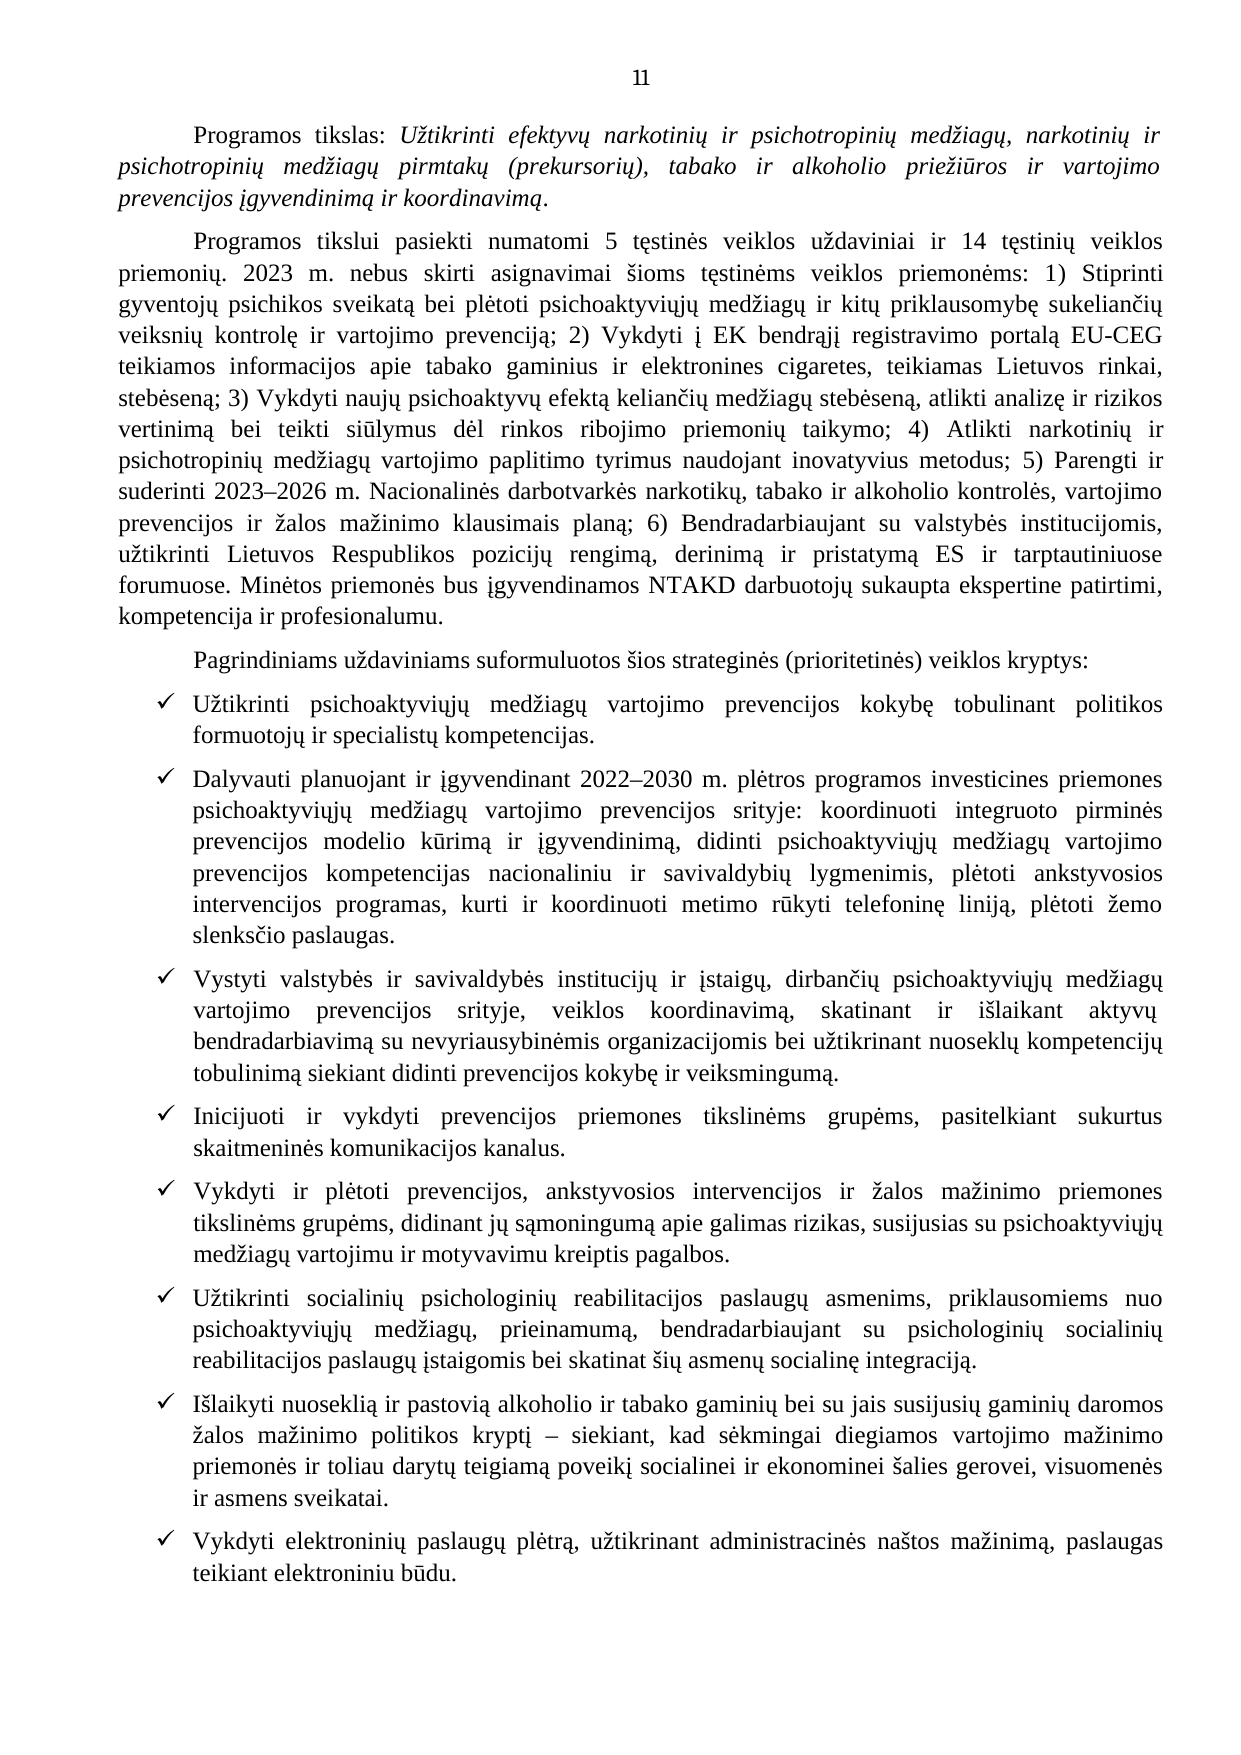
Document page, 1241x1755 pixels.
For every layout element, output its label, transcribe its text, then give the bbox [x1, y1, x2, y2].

list Išlaikyti nuoseklią ir pastovią alkoholio ir tabako gaminių bei su jais susijusių gaminių daromos žalos mažinimo politikos kryptį – siekiant, kad sėkmingai diegiamos vartojimo mažinimo priemonės ir toliau darytų teigiamą poveikį socialinei ir ekonominei šalies gerovei, visuomenės ir asmens sveikatai. [155, 1386, 1163, 1511]
list Dalyvauti planuojant ir įgyvendinant 2022–2030 m. plėtros programos investicines priemones psichoaktyviųjų medžiagų vartojimo prevencijos srityje: koordinuoti integruoto pirminės prevencijos modelio kūrimą ir įgyvendinimą, didinti psichoaktyviųjų medžiagų vartojimo prevencijos kompetencijas nacionaliniu ir savivaldybių lygmenimis, plėtoti ankstyvosios intervencijos programas, kurti ir koordinuoti metimo rūkyti telefoninę liniją, plėtoti žemo slenksčio paslaugas. [155, 761, 1163, 949]
list Inicijuoti ir vykdyti prevencijos priemones tikslinėms grupėms, pasitelkiant sukurtus skaitmeninės komunikacijos kanalus. [156, 1099, 1163, 1161]
text Programos tikslas: Užtikrinti efektyvų narkotinių ir psichotropinių medžiagų, narkotinių ir psichotropinių medžiagų pirmtakų (prekursorių), tabako ir alkoholio priežiūros ir vartojimo prevencijos įgyvendinimą ir koordinavimą. [118, 118, 1163, 211]
list Vykdyti ir plėtoti prevencijos, ankstyvosios intervencijos ir žalos mažinimo priemones tikslinėms grupėms, didinant jų sąmoningumą apie galimas rizikas, susijusias su psichoaktyviųjų medžiagų vartojimu ir motyvavimu kreiptis pagalbos. [156, 1174, 1163, 1268]
list Užtikrinti socialinių psichologinių reabilitacijos paslaugų asmenims, priklausomiems nuo psichoaktyviųjų medžiagų, prieinamumą, bendradarbiaujant su psichologinių socialinių reabilitacijos paslaugų įstaigomis bei skatinat šių asmenų socialinę integraciją. [155, 1280, 1163, 1374]
list Vystyti valstybės ir savivaldybės institucijų ir įstaigų, dirbančių psichoaktyviųjų medžiagų vartojimo prevencijos srityje, veiklos koordinavimą, skatinant ir išlaikant aktyvų bendradarbiavimą su nevyriausybinėmis organizacijomis bei užtikrinant nuoseklų kompetencijų tobulinimą siekiant didinti prevencijos kokybę ir veiksmingumą. [156, 961, 1163, 1086]
list Vykdyti elektroninių paslaugų plėtrą, užtikrinant administracinės naštos mažinimą, paslaugas teikiant elektroniniu būdu. [155, 1524, 1163, 1586]
text Programos tikslui pasiekti numatomi 5 tęstinės veiklos uždaviniai ir 14 tęstinių veiklos priemonių. 2023 m. nebus skirti asignavimai šioms tęstinėms veiklos priemonėms: 1) Stiprinti gyventojų psichikos sveikatą bei plėtoti psichoaktyviųjų medžiagų ir kitų priklausomybę sukeliančių veiksnių kontrolę ir vartojimo prevenciją; 2) Vykdyti į EK bendrąjį registravimo portalą EU-CEG teikiamos informacijos apie tabako gaminius ir elektronines cigaretes, teikiamas Lietuvos rinkai, stebėseną; 3) Vykdyti naujų psichoaktyvų efektą keliančių medžiagų stebėseną, atlikti analizę ir rizikos vertinimą bei teikti siūlymus dėl rinkos ribojimo priemonių taikymo; 4) Atlikti narkotinių ir psichotropinių medžiagų vartojimo paplitimo tyrimus naudojant inovatyvius metodus; 5) Parengti ir suderinti 2023–2026 m. Nacionalinės darbotvarkės narkotikų, tabako ir alkoholio kontrolės, vartojimo prevencijos ir žalos mažinimo klausimais planą; 6) Bendradarbiaujant su valstybės institucijomis, užtikrinti Lietuvos Respublikos pozicijų rengimą, derinimą ir pristatymą ES ir tarptautiniuose forumuose. Minėtos priemonės bus įgyvendinamos NTAKD darbuotojų sukaupta ekspertine patirtimi, kompetencija ir profesionalumu. [118, 224, 1163, 630]
list Užtikrinti psichoaktyviųjų medžiagų vartojimo prevencijos kokybę tobulinant politikos formuotojų ir specialistų kompetencijas. [155, 686, 1163, 749]
text Pagrindiniams uždaviniams suformuluotos šios strateginės (prioritetinės) veiklos kryptys: [118, 643, 1163, 674]
